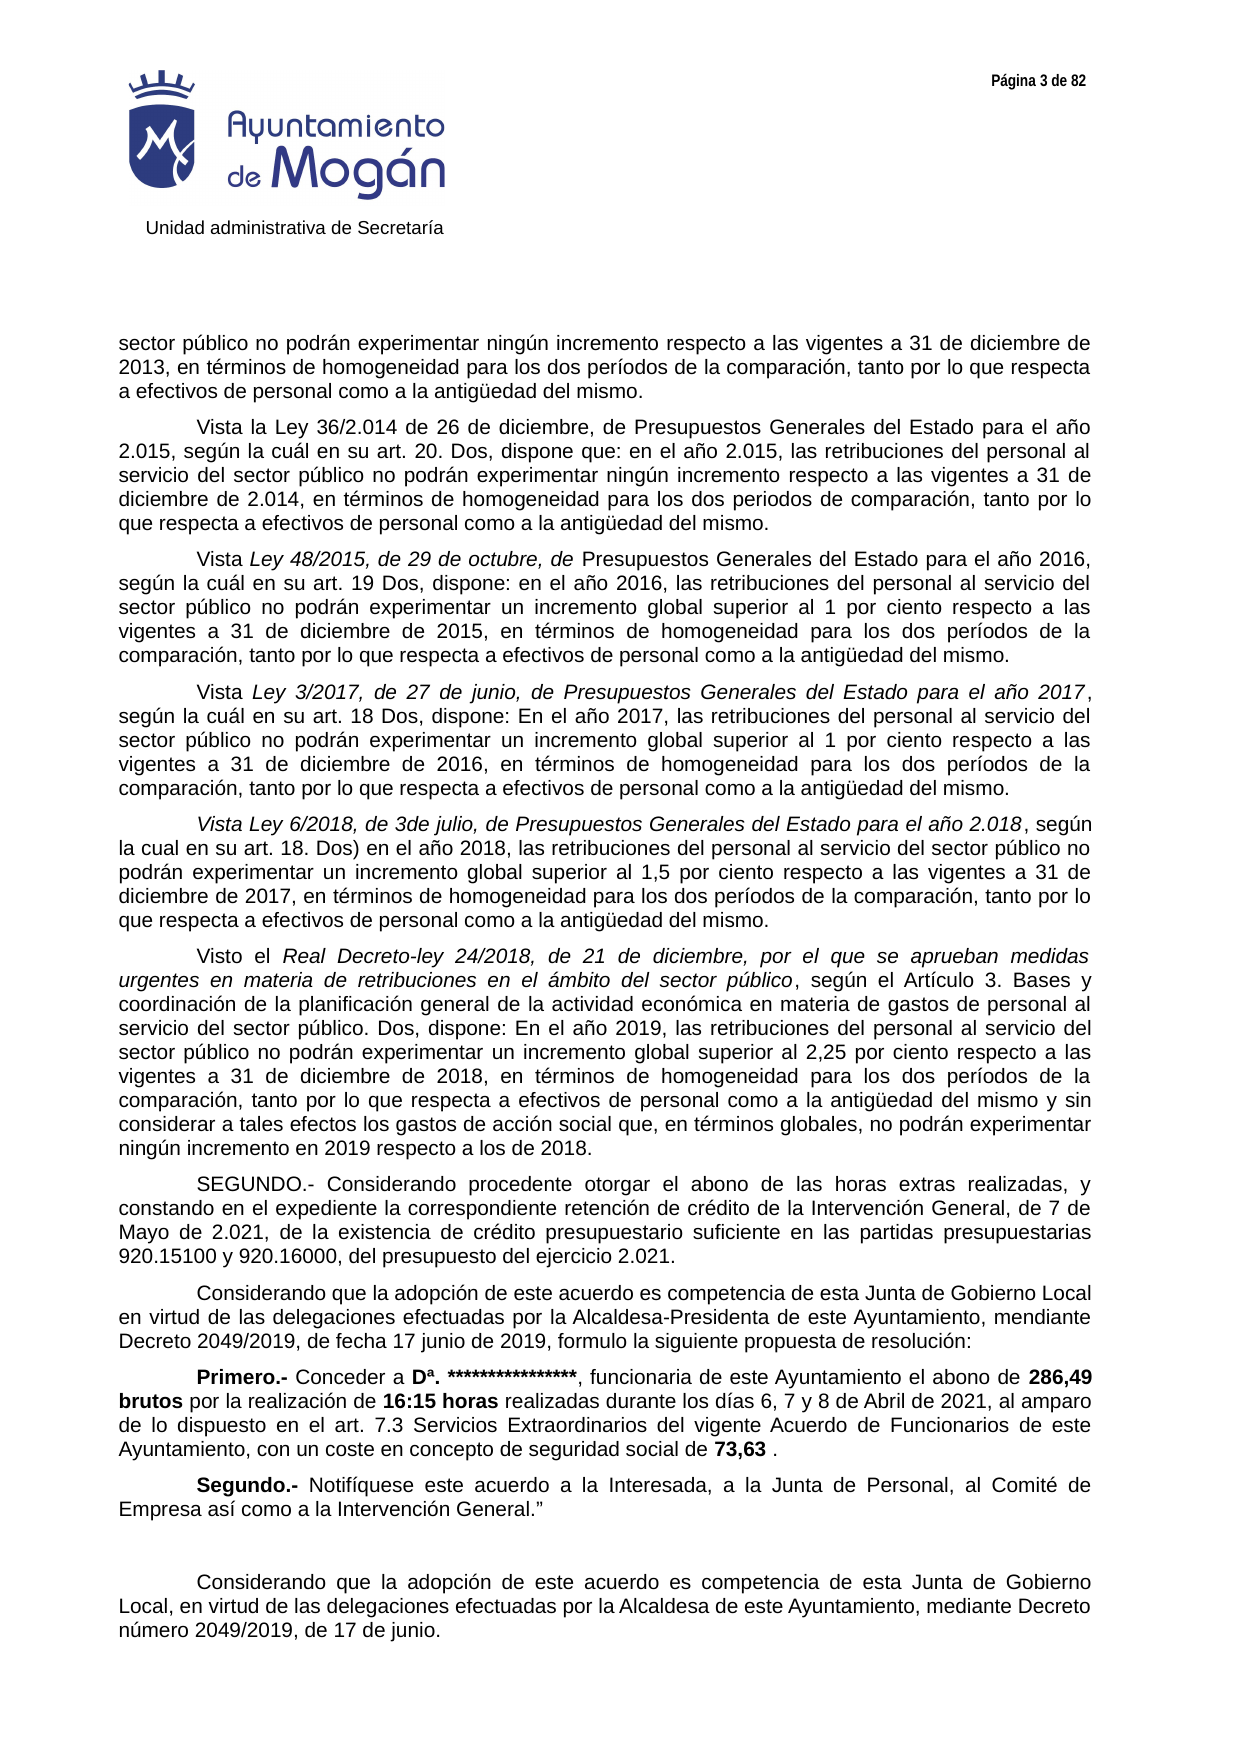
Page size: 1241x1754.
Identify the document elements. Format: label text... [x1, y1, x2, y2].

text sector público no podrán experimentar ningún incremento respecto a las vigentes a 31 de diciembre de 2013, en términos de homogeneidad para los dos períodos de la comparación, tanto por lo que respecta a efectivos de personal como a la antigüedad del mismo. [118, 331, 1092, 402]
text Vista la Ley 36/2.014 de 26 de diciembre, de Presupuestos Generales del Estado para el año 2.015, según la cuál en su art. 20. Dos, dispone que: en el año 2.015, las retribuciones del personal al servicio del sector público no podrán experimentar ningún incremento respecto a las vigentes a 31 de diciembre de 2.014, en términos de homogeneidad para los dos periodos de comparación, tanto por lo que respecta a efectivos de personal como a la antigüedad del mismo. [118, 415, 1092, 535]
picture [128, 70, 445, 206]
text Considerando que la adopción de este acuerdo es competencia de esta Junta de Gobierno Local en virtud de las delegaciones efectuadas por la Alcaldesa-Presidenta de este Ayuntamiento, mendiante Decreto 2049/2019, de fecha 17 junio de 2019, formulo la siguiente propuesta de resolución: [118, 1281, 1092, 1352]
text Segundo.- Notifíquese este acuerdo a la Interesada, a la Junta de Personal, al Comité de Empresa así como a la Intervención General.” [118, 1473, 1092, 1521]
text Vista Ley 6/2018, de 3de julio, de Presupuestos Generales del Estado para el año 2.018, según la cual en su art. 18. Dos) en el año 2018, las retribuciones del personal al servicio del sector público no podrán experimentar un incremento global superior al 1,5 por ciento respecto a las vigentes a 31 de diciembre de 2017, en términos de homogeneidad para los dos períodos de la comparación, tanto por lo que respecta a efectivos de personal como a la antigüedad del mismo. [118, 812, 1092, 932]
text SEGUNDO.- Considerando procedente otorgar el abono de las horas extras realizadas, y constando en el expediente la correspondiente retención de crédito de la Intervención General, de 7 de Mayo de 2.021, de la existencia de crédito presupuestario suficiente en las partidas presupuestarias 920.15100 y 920.16000, del presupuesto del ejercicio 2.021. [118, 1172, 1092, 1268]
text Visto el Real Decreto-ley 24/2018, de 21 de diciembre, por el que se aprueban medidas urgentes en materia de retribuciones en el ámbito del sector público, según el Artículo 3. Bases y coordinación de la planificación general de la actividad económica en materia de gastos de personal al servicio del sector público. Dos, dispone: En el año 2019, las retribuciones del personal al servicio del sector público no podrán experimentar un incremento global superior al 2,25 por ciento respecto a las vigentes a 31 de diciembre de 2018, en términos de homogeneidad para los dos períodos de la comparación, tanto por lo que respecta a efectivos de personal como a la antigüedad del mismo y sin considerar a tales efectos los gastos de acción social que, en términos globales, no podrán experimentar ningún incremento en 2019 respecto a los de 2018. [118, 944, 1092, 1160]
text Considerando que la adopción de este acuerdo es competencia de esta Junta de Gobierno Local, en virtud de las delegaciones efectuadas por la Alcaldesa de este Ayuntamiento, mediante Decreto número 2049/2019, de 17 de junio. [118, 1570, 1092, 1642]
text Primero.- Conceder a Dª. ****************, funcionaria de este Ayuntamiento el abono de 286,49 brutos por la realización de 16:15 horas realizadas durante los días 6, 7 y 8 de Abril de 2021, al amparo de lo dispuesto en el art. 7.3 Servicios Extraordinarios del vigente Acuerdo de Funcionarios de este Ayuntamiento, con un coste en concepto de seguridad social de 73,63 . [118, 1365, 1092, 1461]
text Vista Ley 48/2015, de 29 de octubre, de Presupuestos Generales del Estado para el año 2016, según la cuál en su art. 19 Dos, dispone: en el año 2016, las retribuciones del personal al servicio del sector público no podrán experimentar un incremento global superior al 1 por ciento respecto a las vigentes a 31 de diciembre de 2015, en términos de homogeneidad para los dos períodos de la comparación, tanto por lo que respecta a efectivos de personal como a la antigüedad del mismo. [118, 547, 1092, 667]
text Vista Ley 3/2017, de 27 de junio, de Presupuestos Generales del Estado para el año 2017, según la cuál en su art. 18 Dos, dispone: En el año 2017, las retribuciones del personal al servicio del sector público no podrán experimentar un incremento global superior al 1 por ciento respecto a las vigentes a 31 de diciembre de 2016, en términos de homogeneidad para los dos períodos de la comparación, tanto por lo que respecta a efectivos de personal como a la antigüedad del mismo. [118, 679, 1092, 799]
